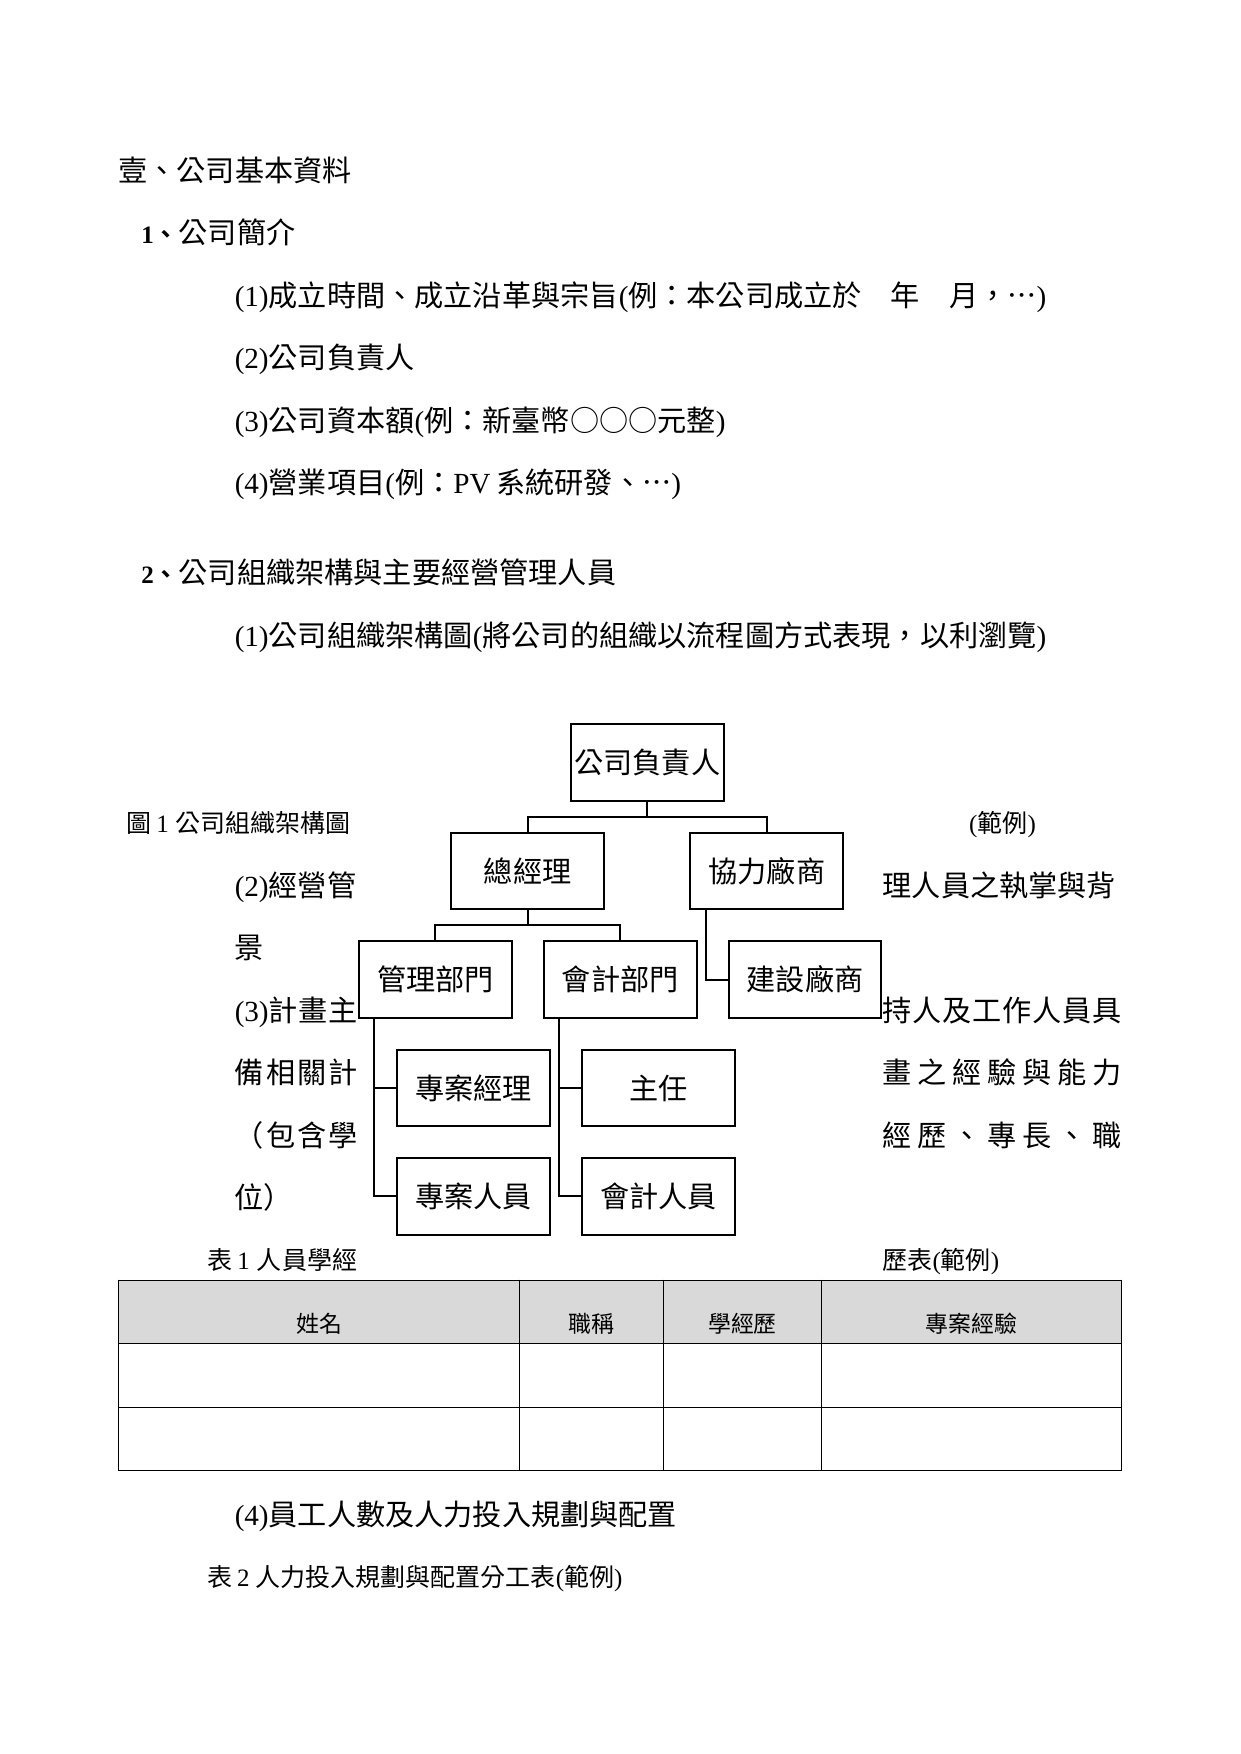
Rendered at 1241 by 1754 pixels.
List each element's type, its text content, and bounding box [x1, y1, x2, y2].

table_header 職稱 [520, 1281, 663, 1343]
table_cell [822, 1408, 1121, 1470]
list 計畫主持人及工作人員具備相關計畫之經驗與能力（包含學經歷、專長、職位） [560, 967, 1122, 1217]
list 公司組織架構與主要經營管理人員 [141, 529, 1122, 592]
table_cell [520, 1344, 663, 1407]
list 經營管理人員之執掌與背景 [234, 842, 527, 967]
list 成立時間、成立沿革與宗旨(例：本公司成立於 年 月，…) [234, 252, 1122, 314]
list 經營管理人員之執掌與背景 [436, 926, 619, 967]
list 公司組織架構圖(將公司的組織以流程圖方式表現，以利瀏覽) [234, 592, 1122, 654]
table_cell [822, 1344, 1121, 1407]
text 表2 人力投入規劃與配置分工表(範例) [207, 1534, 1122, 1596]
table_cell [664, 1408, 821, 1470]
text (範例) [648, 779, 1122, 842]
table_cell [520, 1408, 663, 1470]
list 計畫主持人及工作人員具備相關計畫之經驗與能力（包含學經歷、專長、職位） [375, 967, 581, 1217]
list 公司負責人 [234, 314, 1122, 377]
table_cell [119, 1408, 519, 1470]
list 營業項目(例：PV系統研發、…) [234, 439, 1122, 502]
text 圖1 公司組織架構圖 [118, 779, 646, 842]
table_header 學經歷 [664, 1281, 821, 1343]
list 公司資本額(例：新臺幣○○○元整) [234, 377, 1122, 439]
list 經營管理人員之執掌與背景 [529, 842, 705, 967]
text 壹、公司基本資料 [118, 127, 1122, 189]
table_header 專案經驗 [822, 1281, 1121, 1343]
list 計畫主持人及工作人員具備相關計畫之經驗與能力（包含學經歷、專長、職位） [234, 967, 396, 1217]
list 員工人數及人力投入規劃與配置 [234, 1471, 1122, 1534]
list 經營管理人員之執掌與背景 [707, 842, 1122, 967]
table_cell [119, 1344, 519, 1407]
text [529, 818, 766, 842]
table_cell [664, 1344, 821, 1407]
list 公司簡介 [141, 189, 1122, 252]
text 表1 人員學經歷表(範例) [207, 1217, 1122, 1279]
table_header 姓名 [119, 1281, 519, 1343]
